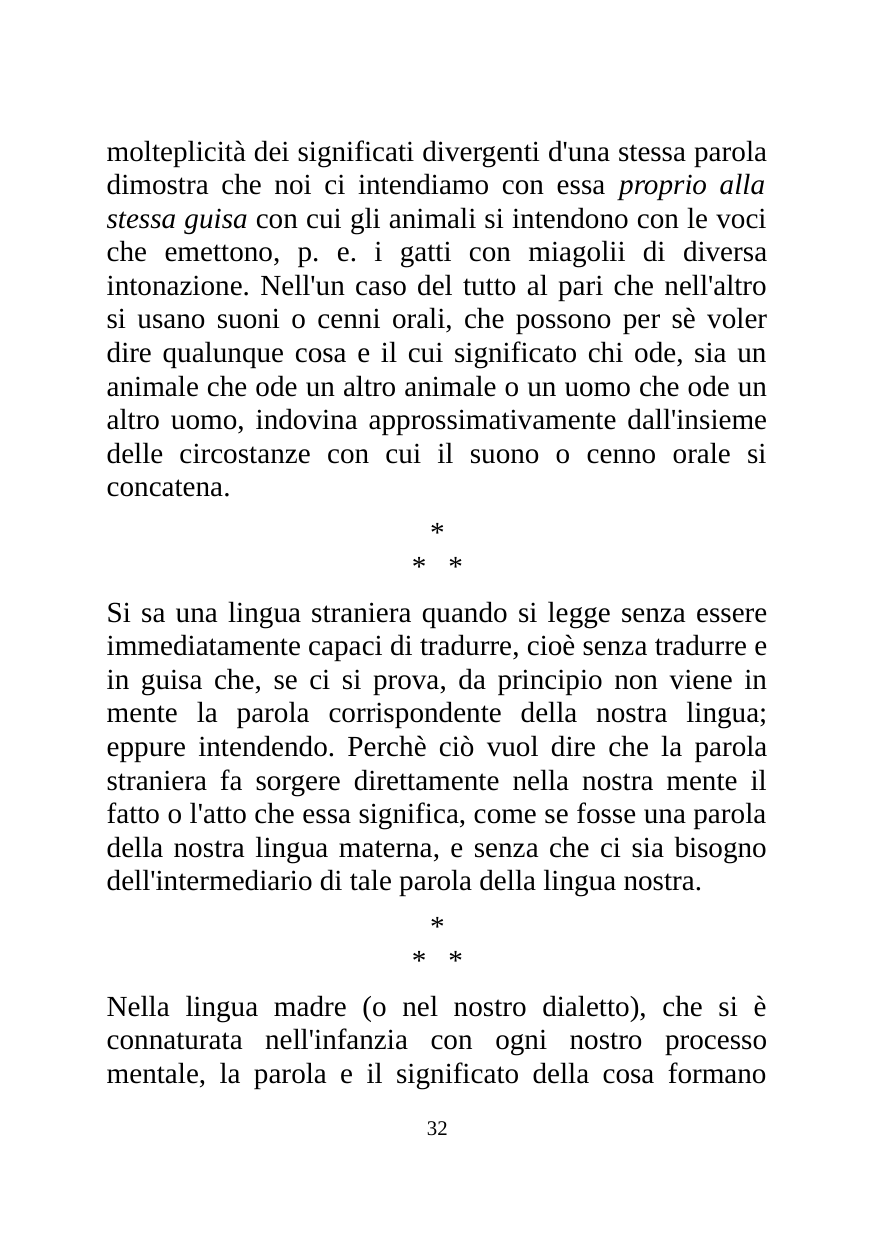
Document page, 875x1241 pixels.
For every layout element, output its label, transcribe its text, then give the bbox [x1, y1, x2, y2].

text * * * [106, 909, 768, 976]
text Si sa una lingua straniera quando si legge senza essere immediatamente capaci di tradurre, cioè senza tradurre e in guisa che, se ci si prova, da principio non viene in mente la parola corrispondente della nostra lingua; eppure intendendo. Perchè ciò vuol dire che la parola straniera fa sorgere direttamente nella nostra mente il fatto o l'atto che essa significa, come se fosse una parola della nostra lingua materna, e senza che ci sia bisogno dell'intermediario di tale parola della lingua nostra. [106, 595, 768, 897]
text molteplicità dei significati divergenti d'una stessa parola dimostra che noi ci intendiamo con essa proprio alla stessa guisa con cui gli animali si intendono con le voci che emettono, p. e. i gatti con miagolii di diversa intonazione. Nell'un caso del tutto al pari che nell'altro si usano suoni o cenni orali, che possono per sè voler dire qualunque cosa e il cui significato chi ode, sia un animale che ode un altro animale o un uomo che ode un altro uomo, indovina approssimativamente dall'insieme delle circostanze con cui il suono o cenno orale si concatena. [106, 134, 768, 503]
text Nella lingua madre (o nel nostro dialetto), che si è connaturata nell'infanzia con ogni nostro processo mentale, la parola e il significato della cosa formano [106, 989, 768, 1089]
text * * * [106, 515, 768, 582]
